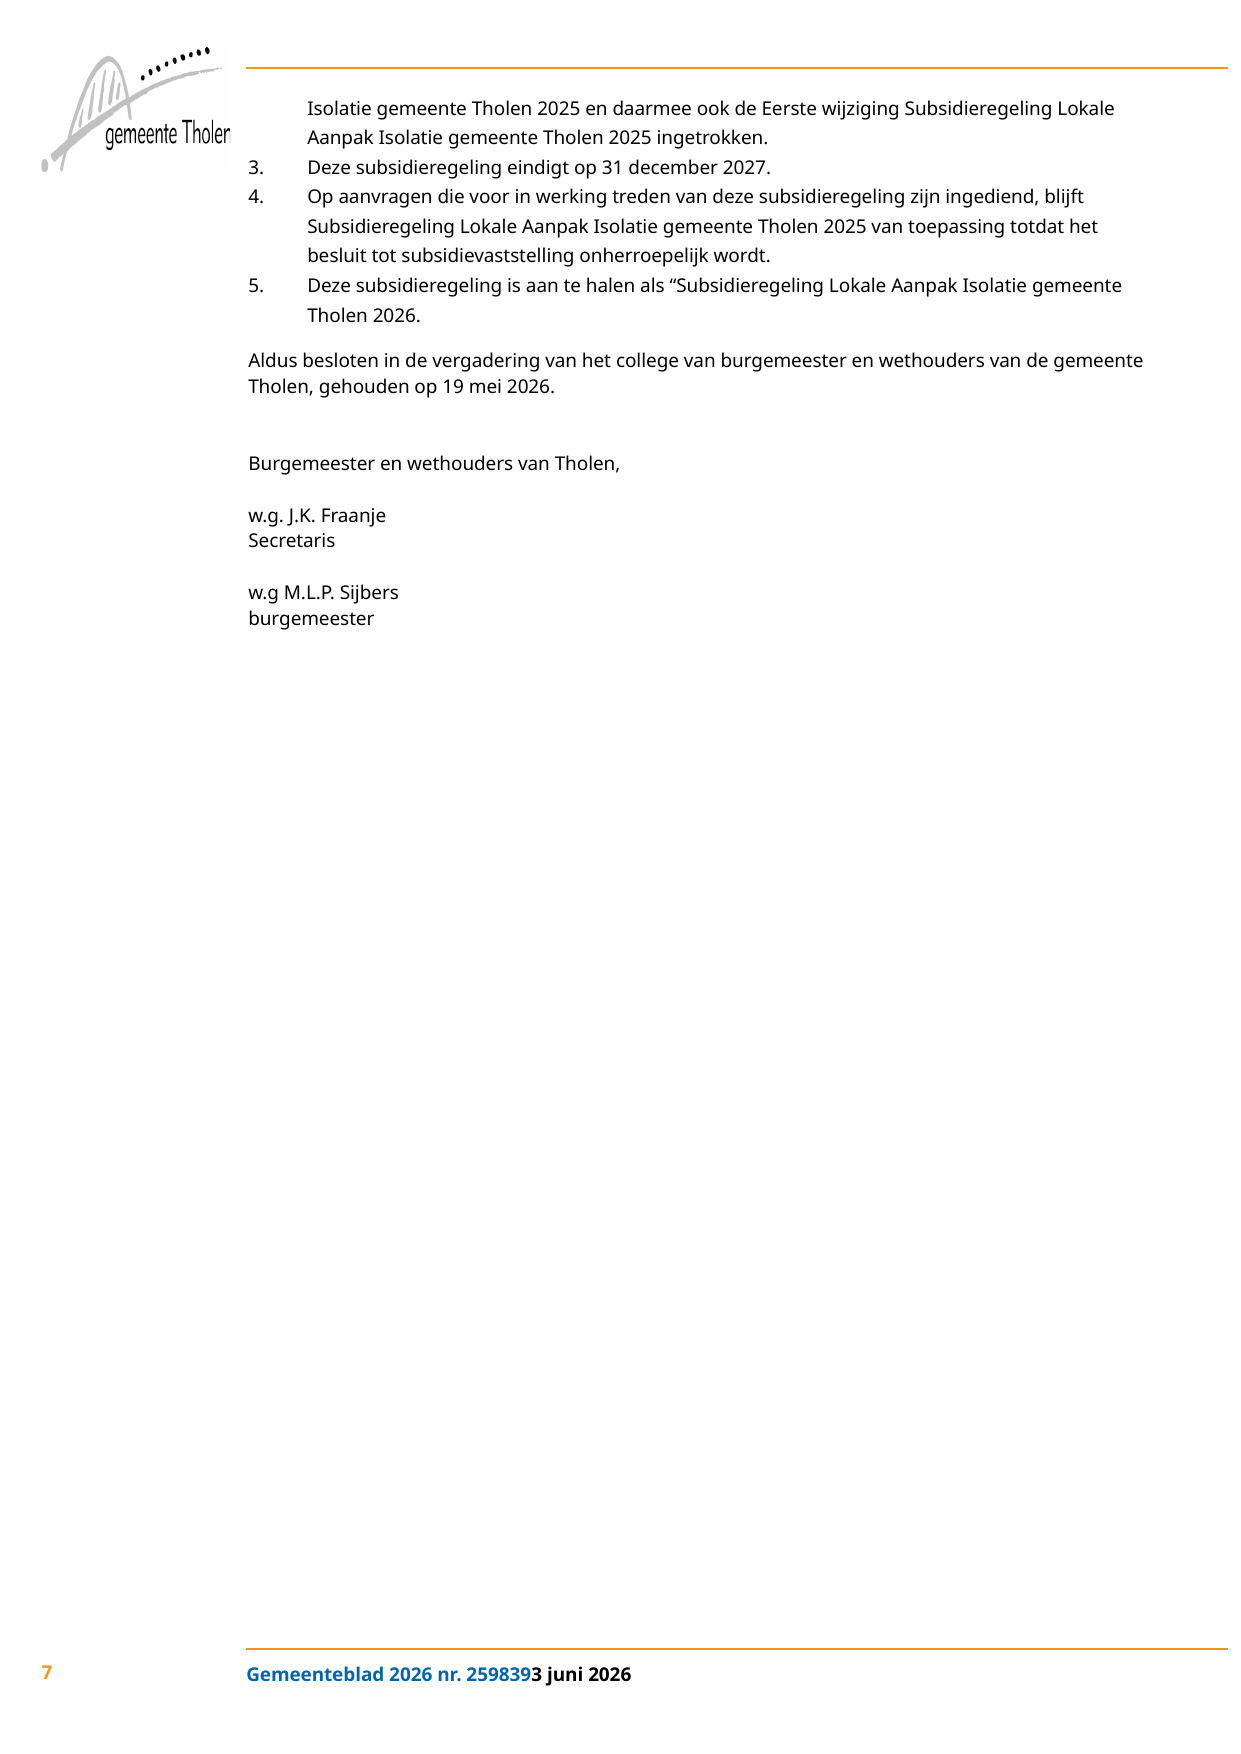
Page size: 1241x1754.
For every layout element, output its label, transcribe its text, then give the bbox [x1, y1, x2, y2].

text w.g M.L.P. Sijbers [248, 579, 1152, 605]
list Isolatie gemeente Tholen 2025 en daarmee ook de Eerste wijziging Subsidieregeling Lokale Aanpak Isolatie gemeente Tholen 2025 ingetrokken. [248, 95, 1152, 150]
text Secretaris [248, 528, 1152, 553]
text Aldus besloten in de vergadering van het college van burgemeester en wethouders van de gemeente Tholen, gehouden op 19 mei 2026. [248, 347, 1152, 399]
list Deze subsidieregeling is aan te halen als “Subsidieregeling Lokale Aanpak Isolatie gemeente Tholen 2026. [248, 272, 1152, 328]
text Burgemeester en wethouders van Tholen, [248, 450, 1152, 476]
text burgemeester [248, 605, 1152, 631]
list Deze subsidieregeling eindigt op 31 december 2027. [248, 154, 1152, 180]
picture [41, 47, 231, 172]
list Op aanvragen die voor in werking treden van deze subsidieregeling zijn ingediend, blijft Subsidieregeling Lokale Aanpak Isolatie gemeente Tholen 2025 van toepassing totdat het besluit tot subsidievaststelling onherroepelijk wordt. [248, 183, 1152, 268]
text w.g. J.K. Fraanje [248, 502, 1152, 528]
